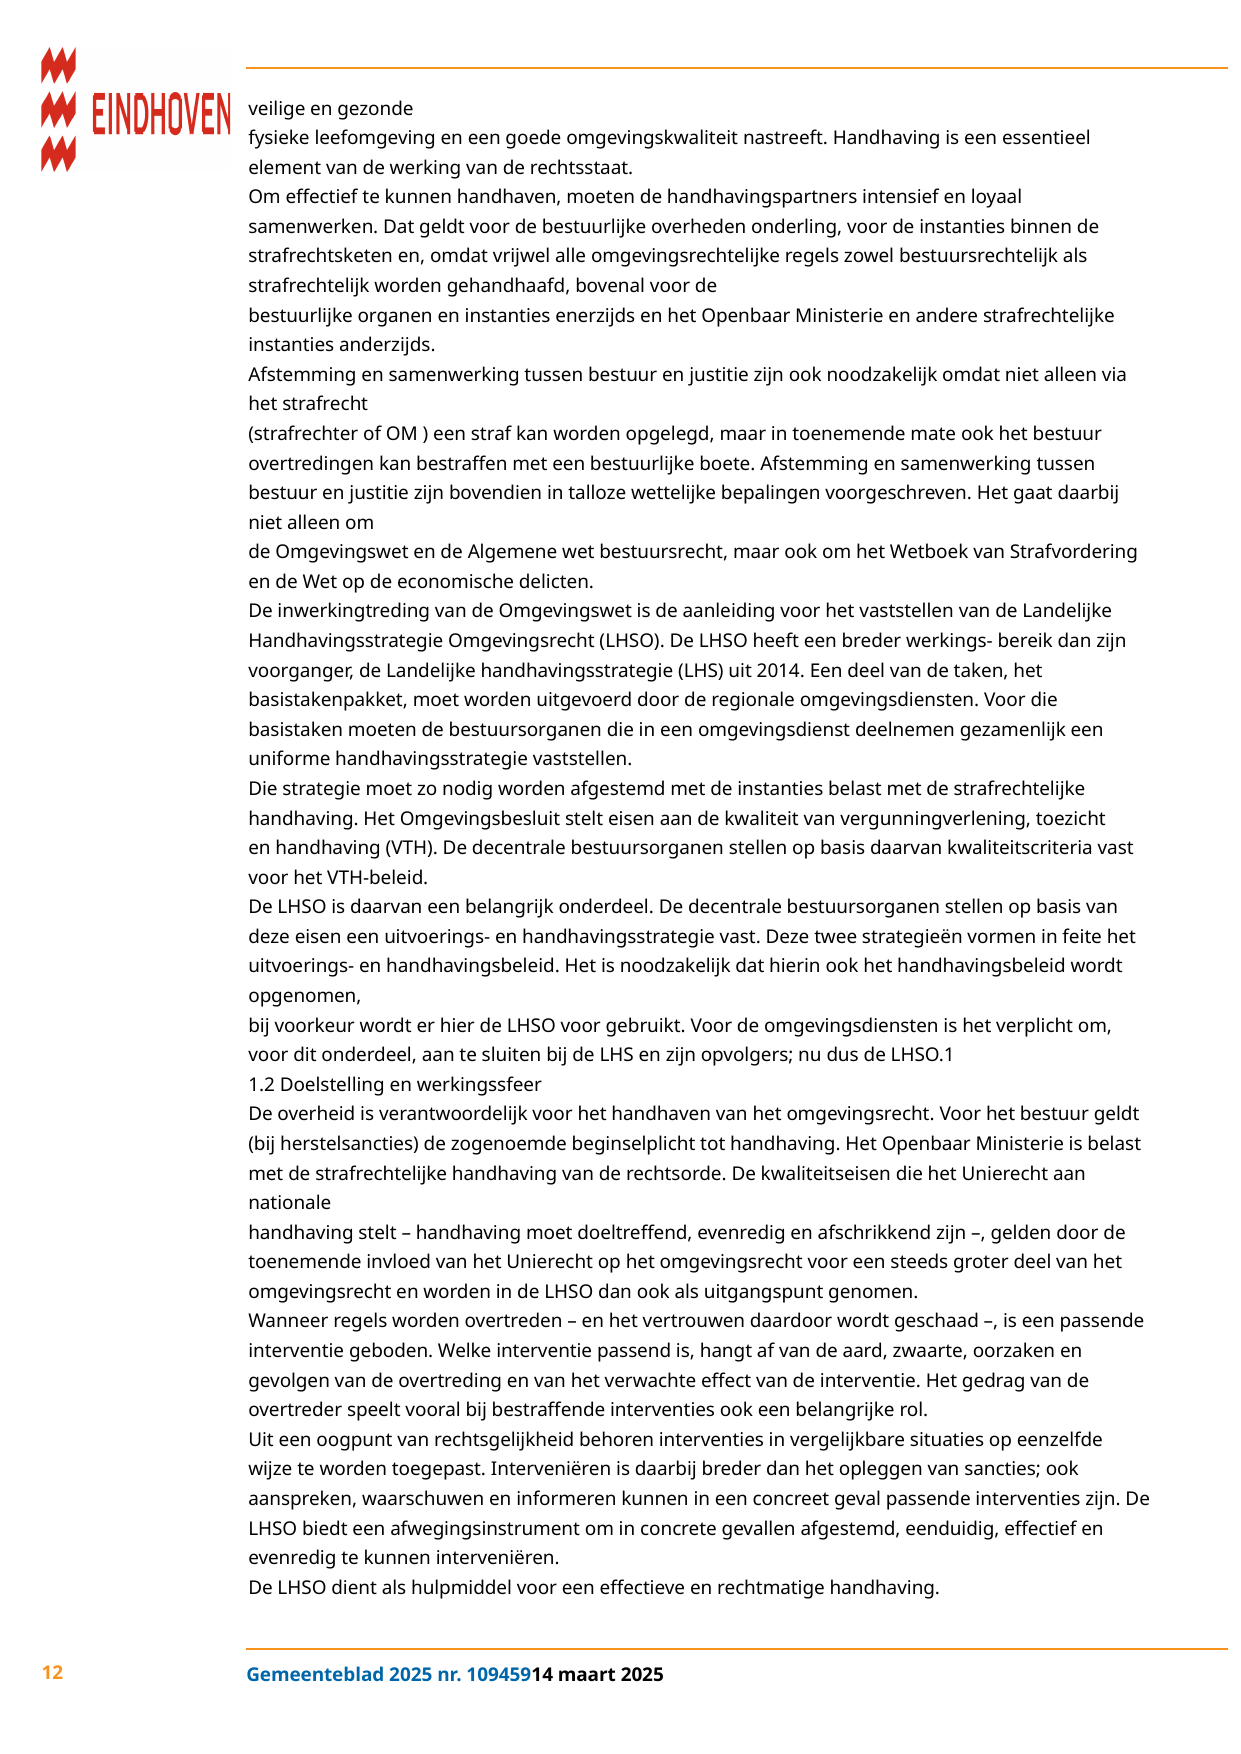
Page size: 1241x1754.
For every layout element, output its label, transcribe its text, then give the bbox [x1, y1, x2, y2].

text de Omgevingswet en de Algemene wet bestuursrecht, maar ook om het Wetboek van Strafvordering en de Wet op de economische delicten. [248, 538, 1152, 594]
text De LHSO is daarvan een belangrijk onderdeel. De decentrale bestuursorganen stellen op basis van deze eisen een uitvoerings- en handhavingsstrategie vast. Deze twee strategieën vormen in feite het uitvoerings- en handhavingsbeleid. Het is noodzakelijk dat hierin ook het handhavingsbeleid wordt opgenomen, [248, 893, 1152, 1008]
text (strafrechter of OM ) een straf kan worden opgelegd, maar in toenemende mate ook het bestuur overtredingen kan bestraffen met een bestuurlijke boete. Afstemming en samenwerking tussen bestuur en justitie zijn bovendien in talloze wettelijke bepalingen voorgeschreven. Het gaat daarbij niet alleen om [248, 420, 1152, 535]
text De inwerkingtreding van de Omgevingswet is de aanleiding voor het vaststellen van de Landelijke Handhavingsstrategie Omgevingsrecht (LHSO). De LHSO heeft een breder werkings- bereik dan zijn voorganger, de Landelijke handhavingsstrategie (LHS) uit 2014. Een deel van de taken, het basistakenpakket, moet worden uitgevoerd door de regionale omgevingsdiensten. Voor die basistaken moeten de bestuursorganen die in een omgevingsdienst deelnemen gezamenlijk een uniforme handhavingsstrategie vaststellen. [248, 598, 1152, 771]
text Uit een oogpunt van rechtsgelijkheid behoren interventies in vergelijkbare situaties op eenzelfde wijze te worden toegepast. Interveniëren is daarbij breder dan het opleggen van sancties; ook aanspreken, waarschuwen en informeren kunnen in een concreet geval passende interventies zijn. De LHSO biedt een afwegingsinstrument om in concrete gevallen afgestemd, eenduidig, effectief en evenredig te kunnen interveniëren. [248, 1426, 1152, 1570]
text Die strategie moet zo nodig worden afgestemd met de instanties belast met de strafrechtelijke handhaving. Het Omgevingsbesluit stelt eisen aan de kwaliteit van vergunningverlening, toezicht [248, 775, 1152, 831]
picture [41, 47, 231, 172]
text 1.2 Doelstelling en werkingssfeer [248, 1071, 1152, 1097]
text Om effectief te kunnen handhaven, moeten de handhavingspartners intensief en loyaal samenwerken. Dat geldt voor de bestuurlijke overheden onderling, voor de instanties binnen de strafrechtsketen en, omdat vrijwel alle omgevingsrechtelijke regels zowel bestuursrechtelijk als strafrechtelijk worden gehandhaafd, bovenal voor de [248, 183, 1152, 298]
text en handhaving (VTH). De decentrale bestuursorganen stellen op basis daarvan kwaliteitscriteria vast voor het VTH-beleid. [248, 834, 1152, 890]
text bij voorkeur wordt er hier de LHSO voor gebruikt. Voor de omgevingsdiensten is het verplicht om, voor dit onderdeel, aan te sluiten bij de LHS en zijn opvolgers; nu dus de LHSO.1 [248, 1012, 1152, 1067]
text Wanneer regels worden overtreden – en het vertrouwen daardoor wordt geschaad –, is een passende interventie geboden. Welke interventie passend is, hangt af van de aard, zwaarte, oorzaken en gevolgen van de overtreding en van het verwachte effect van de interventie. Het gedrag van de overtreder speelt vooral bij bestraffende interventies ook een belangrijke rol. [248, 1308, 1152, 1422]
text handhaving stelt – handhaving moet doeltreffend, evenredig en afschrikkend zijn –, gelden door de toenemende invloed van het Unierecht op het omgevingsrecht voor een steeds groter deel van het omgevingsrecht en worden in de LHSO dan ook als uitgangspunt genomen. [248, 1219, 1152, 1304]
text bestuurlijke organen en instanties enerzijds en het Openbaar Ministerie en andere strafrechtelijke instanties anderzijds. [248, 302, 1152, 357]
text fysieke leefomgeving en een goede omgevingskwaliteit nastreeft. Handhaving is een essentieel element van de werking van de rechtsstaat. [248, 124, 1152, 180]
text veilige en gezonde [248, 95, 1152, 121]
text De LHSO dient als hulpmiddel voor een effectieve en rechtmatige handhaving. [248, 1574, 1152, 1600]
text De overheid is verantwoordelijk voor het handhaven van het omgevingsrecht. Voor het bestuur geldt (bij herstelsancties) de zogenoemde beginselplicht tot handhaving. Het Openbaar Ministerie is belast met de strafrechtelijke handhaving van de rechtsorde. De kwaliteitseisen die het Unierecht aan nationale [248, 1101, 1152, 1215]
text Afstemming en samenwerking tussen bestuur en justitie zijn ook noodzakelijk omdat niet alleen via het strafrecht [248, 361, 1152, 416]
